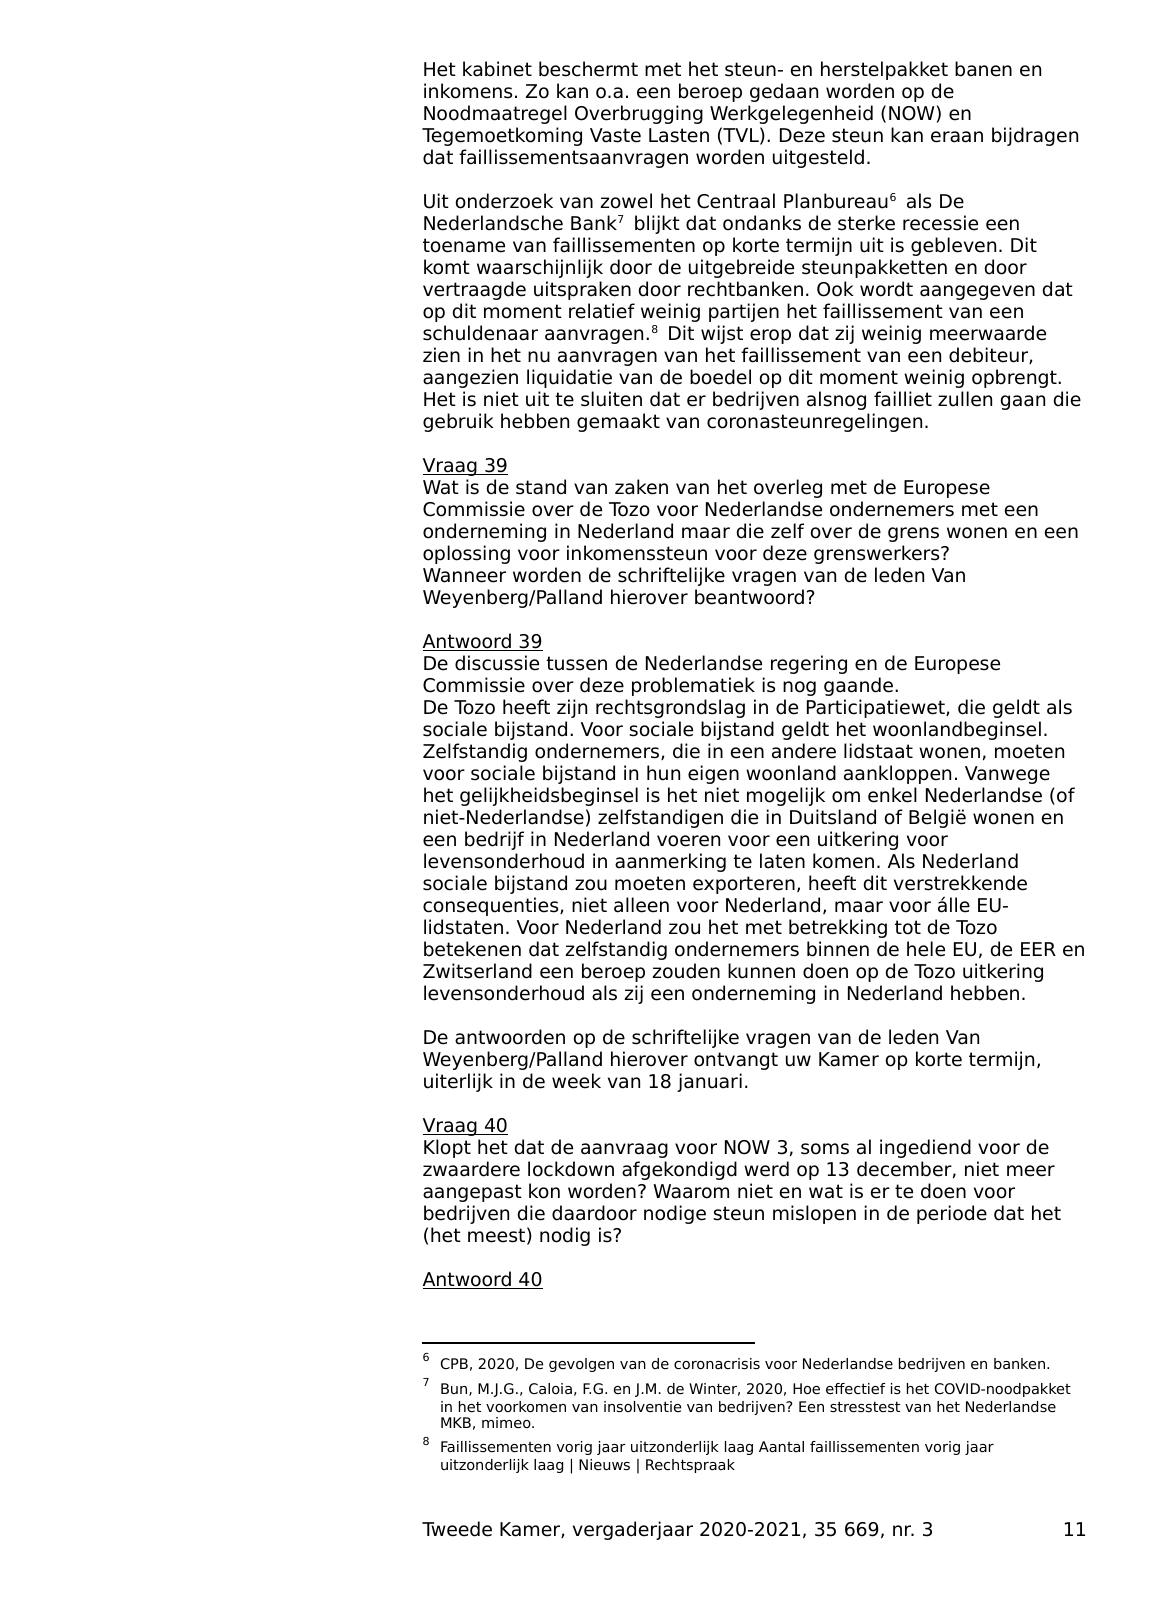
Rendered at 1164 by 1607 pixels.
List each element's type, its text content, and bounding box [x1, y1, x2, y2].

text De Tozo heeft zijn rechtsgrondslag in de Participatiewet, die geldt als sociale bijstand. Voor sociale bijstand geldt het woonlandbeginsel. Zelfstandig ondernemers, die in een andere lidstaat wonen, moeten voor sociale bijstand in hun eigen woonland aankloppen. Vanwege het gelijkheidsbeginsel is het niet mogelijk om enkel Nederlandse (of niet-Nederlandse) zelfstandigen die in Duitsland of België wonen en een bedrijf in Nederland voeren voor een uitkering voor levensonderhoud in aanmerking te laten komen. Als Nederland sociale bijstand zou moeten exporteren, heeft dit verstrekkende consequenties, niet alleen voor Nederland, maar voor álle EU-lidstaten. Voor Nederland zou het met betrekking tot de Tozo betekenen dat zelfstandig ondernemers binnen de hele EU, de EER en Zwitserland een beroep zouden kunnen doen op de Tozo uitkering levensonderhoud als zij een onderneming in Nederland hebben. [422, 697, 1087, 1005]
text Uit onderzoek van zowel het Centraal Planbureau als De Nederlandsche Bank blijkt dat ondanks de sterke recessie een toename van faillissementen op korte termijn uit is gebleven. Dit komt waarschijnlijk door de uitgebreide steunpakketten en door vertraagde uitspraken door rechtbanken. Ook wordt aangegeven dat op dit moment relatief weinig partijen het faillissement van een schuldenaar aanvragen. Dit wijst erop dat zij weinig meerwaarde zien in het nu aanvragen van het faillissement van een debiteur, aangezien liquidatie van de boedel op dit moment weinig opbrengt. Het is niet uit te sluiten dat er bedrijven alsnog failliet zullen gaan die gebruik hebben gemaakt van coronasteunregelingen. [422, 191, 1087, 433]
text De antwoorden op de schriftelijke vragen van de leden Van Weyenberg/Palland hierover ontvangt uw Kamer op korte termijn, uiterlijk in de week van 18 januari. [422, 1027, 1087, 1093]
text Faillissementen vorig jaar uitzonderlijk laag Aantal faillissementen vorig jaar uitzonderlijk laag | Nieuws | Rechtspraak [422, 1435, 1087, 1474]
text Antwoord 40 [422, 1269, 1087, 1291]
text Bun, M.J.G., Caloia, F.G. en J.M. de Winter, 2020, Hoe effectief is het COVID-noodpakket in het voorkomen van insolventie van bedrijven? Een stresstest van het Nederlandse MKB, mimeo. [422, 1377, 1087, 1432]
text Het kabinet beschermt met het steun- en herstelpakket banen en inkomens. Zo kan o.a. een beroep gedaan worden op de Noodmaatregel Overbrugging Werkgelegenheid (NOW) en Tegemoetkoming Vaste Lasten (TVL). Deze steun kan eraan bijdragen dat faillissementsaanvragen worden uitgesteld. [422, 59, 1087, 169]
text Antwoord 39 [422, 631, 1087, 653]
text Vraag 39 [422, 455, 1087, 477]
text Vraag 40 [422, 1115, 1087, 1137]
text Wanneer worden de schriftelijke vragen van de leden Van Weyenberg/Palland hierover beantwoord? [422, 565, 1087, 609]
text De discussie tussen de Nederlandse regering en de Europese Commissie over deze problematiek is nog gaande. [422, 653, 1087, 697]
text Wat is de stand van zaken van het overleg met de Europese Commissie over de Tozo voor Nederlandse ondernemers met een onderneming in Nederland maar die zelf over de grens wonen en een oplossing voor inkomenssteun voor deze grenswerkers? [422, 477, 1087, 565]
text Klopt het dat de aanvraag voor NOW 3, soms al ingediend voor de zwaardere lockdown afgekondigd werd op 13 december, niet meer aangepast kon worden? Waarom niet en wat is er te doen voor bedrijven die daardoor nodige steun mislopen in de periode dat het (het meest) nodig is? [422, 1137, 1087, 1247]
text CPB, 2020, De gevolgen van de coronacrisis voor Nederlandse bedrijven en banken. [422, 1352, 1087, 1374]
